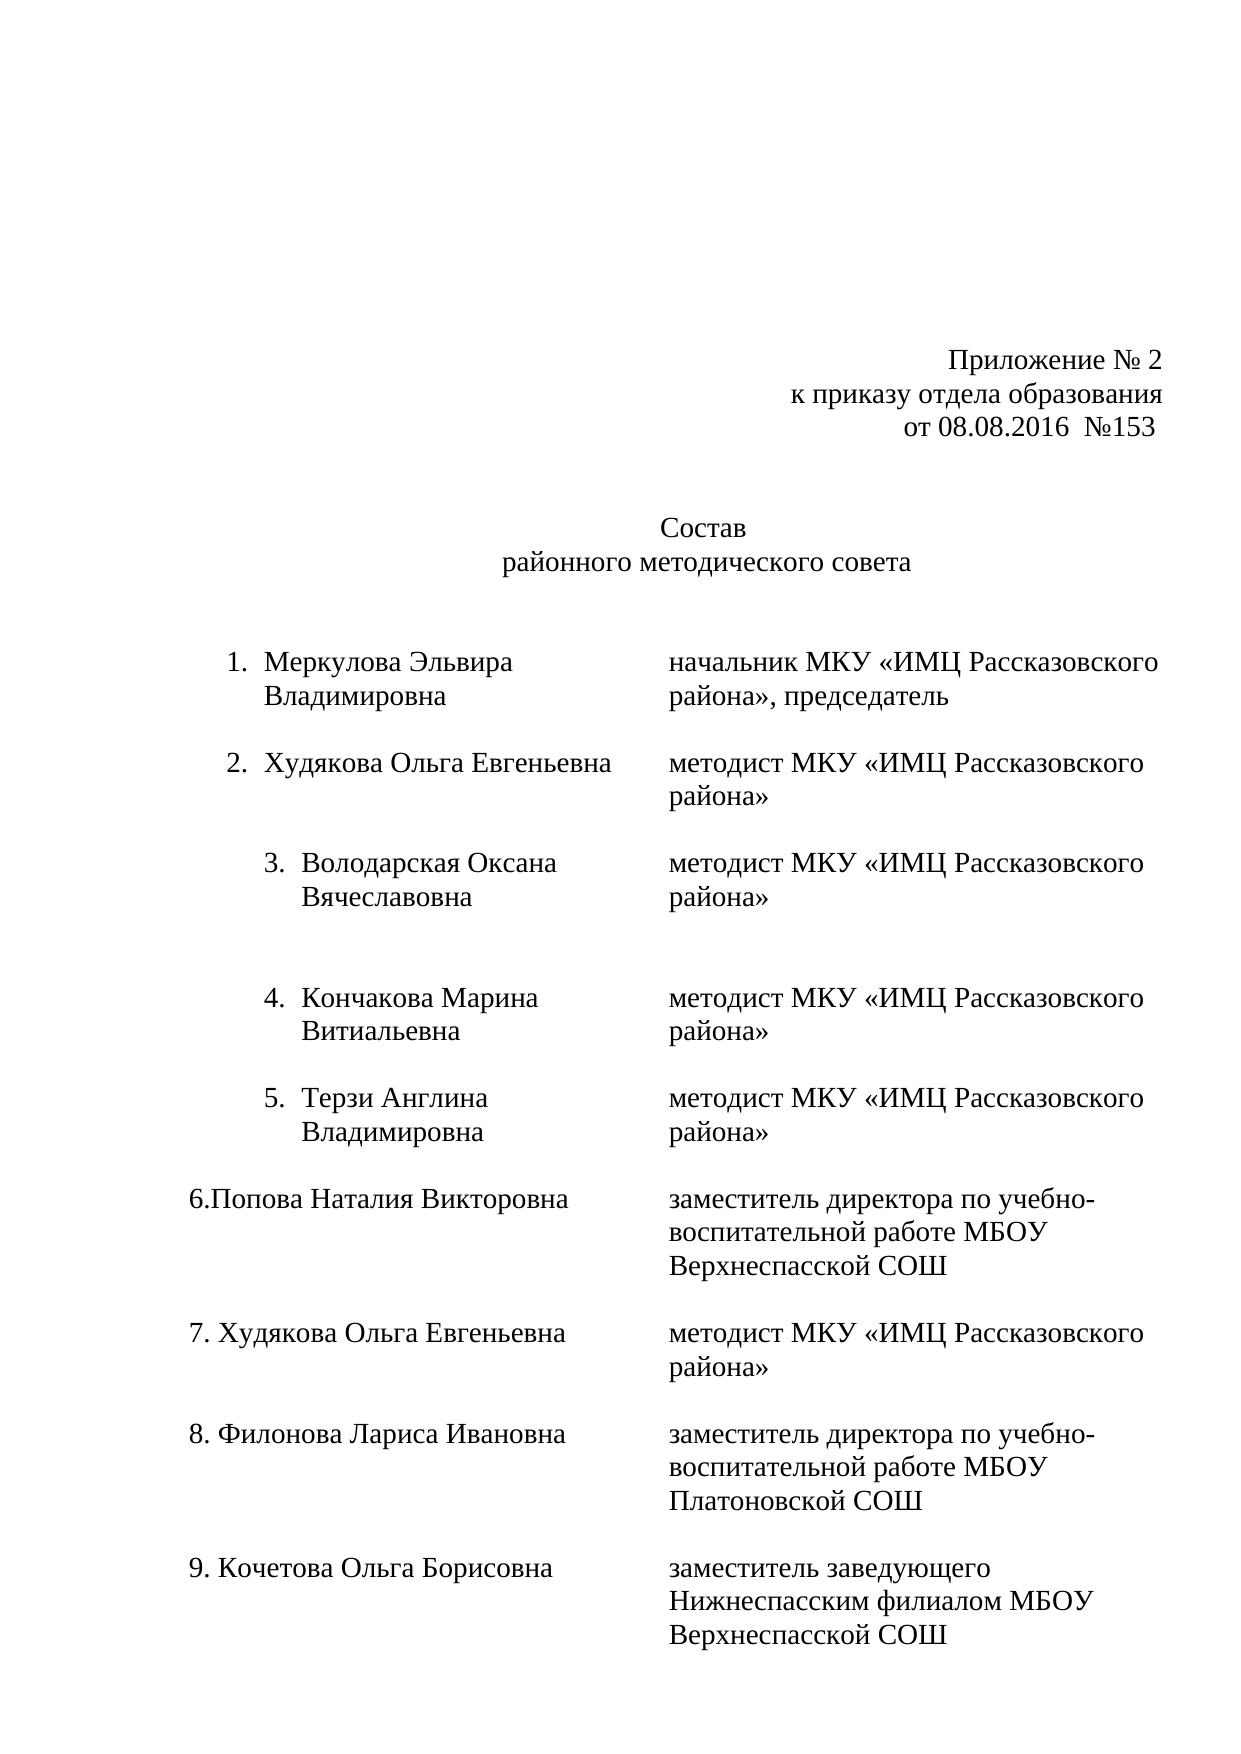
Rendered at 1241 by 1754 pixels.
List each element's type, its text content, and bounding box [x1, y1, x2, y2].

table_cell заместитель директора по учебно-воспитательной работе МБОУ Платоновской СОШ [657, 1416, 1185, 1550]
table_cell 7. Худякова Ольга Евгеньевна [177, 1315, 657, 1416]
table_cell заместитель директора по учебно-воспитательной работе МБОУ Верхнеспасской СОШ [657, 1181, 1185, 1315]
table_cell заместитель заведующего Нижнеспасским филиалом МБОУ Верхнеспасской СОШ [657, 1550, 1185, 1684]
text к приказу отдела образования [177, 376, 1162, 409]
table_cell [657, 946, 1185, 980]
text Приложение № 2 [177, 342, 1162, 376]
table_cell 8. Филонова Лариса Ивановна [177, 1416, 657, 1550]
table_header Меркулова Эльвира Владимировна Худякова Ольга Евгеньевна Володарская Оксана Вячеславовна [177, 644, 657, 946]
table_header начальник МКУ «ИМЦ Рассказовского района», председатель методист МКУ «ИМЦ Рассказовского района» методист МКУ «ИМЦ Рассказовского района» [657, 644, 1185, 946]
table_cell методист МКУ «ИМЦ Рассказовского района» методист МКУ «ИМЦ Рассказовского района» [657, 980, 1185, 1181]
table_cell 6.Попова Наталия Викторовна [177, 1181, 657, 1315]
table_cell Кончакова Марина Витиальевна Терзи Англина Владимировна [177, 980, 657, 1181]
table_cell методист МКУ «ИМЦ Рассказовского района» [657, 1315, 1185, 1416]
text от 08.08.2016 №153 [177, 409, 1162, 443]
table_cell 9. Кочетова Ольга Борисовна [177, 1550, 657, 1684]
text районного методического совета [177, 544, 1162, 577]
table_cell [177, 946, 657, 980]
text Состав [177, 510, 1162, 544]
